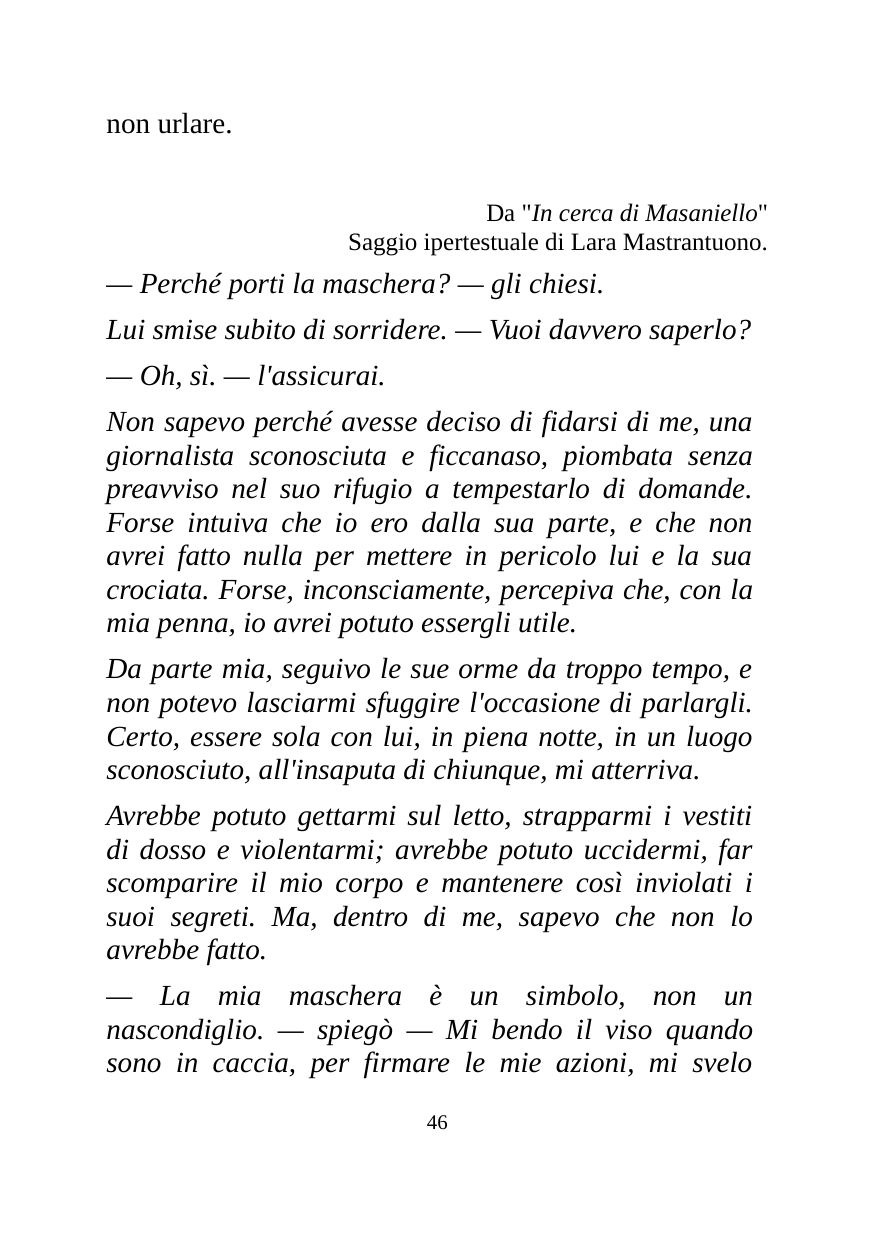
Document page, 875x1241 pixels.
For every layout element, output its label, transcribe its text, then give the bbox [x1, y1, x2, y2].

text — La mia maschera è un simbolo, non un nascondiglio. — spiegò — Mi bendo il viso quando sono in caccia, per firmare le mie azioni, mi svelo [106, 978, 756, 1079]
text Da parte mia, seguivo le sue orme da troppo tempo, e non potevo lasciarmi sfuggire l'occasione di parlargli. Certo, essere sola con lui, in piena notte, in un luogo sconosciuto, all'insaputa di chiunque, mi atterriva. [106, 652, 756, 786]
text — Perché porti la maschera? — gli chiesi. [106, 266, 756, 300]
text Lui smise subito di sorridere. — Vuoi davvero saperlo? [106, 312, 756, 346]
text non urlare. [106, 106, 768, 140]
text — Oh, sì. — l'assicurai. [106, 358, 756, 392]
text Da "In cerca di Masaniello" Saggio ipertestuale di Lara Mastrantuono. [106, 198, 768, 256]
text Non sapevo perché avesse deciso di fidarsi di me, una giornalista sconosciuta e ficcanaso, piombata senza preavviso nel suo rifugio a tempestarlo di domande. Forse intuiva che io ero dalla sua parte, e che non avrei fatto nulla per mettere in pericolo lui e la sua crociata. Forse, inconsciamente, percepiva che, con la mia penna, io avrei potuto essergli utile. [106, 404, 756, 639]
text Avrebbe potuto gettarmi sul letto, strapparmi i vestiti di dosso e violentarmi; avrebbe potuto uccidermi, far scomparire il mio corpo e mantenere così inviolati i suoi segreti. Ma, dentro di me, sapevo che non lo avrebbe fatto. [106, 798, 756, 966]
